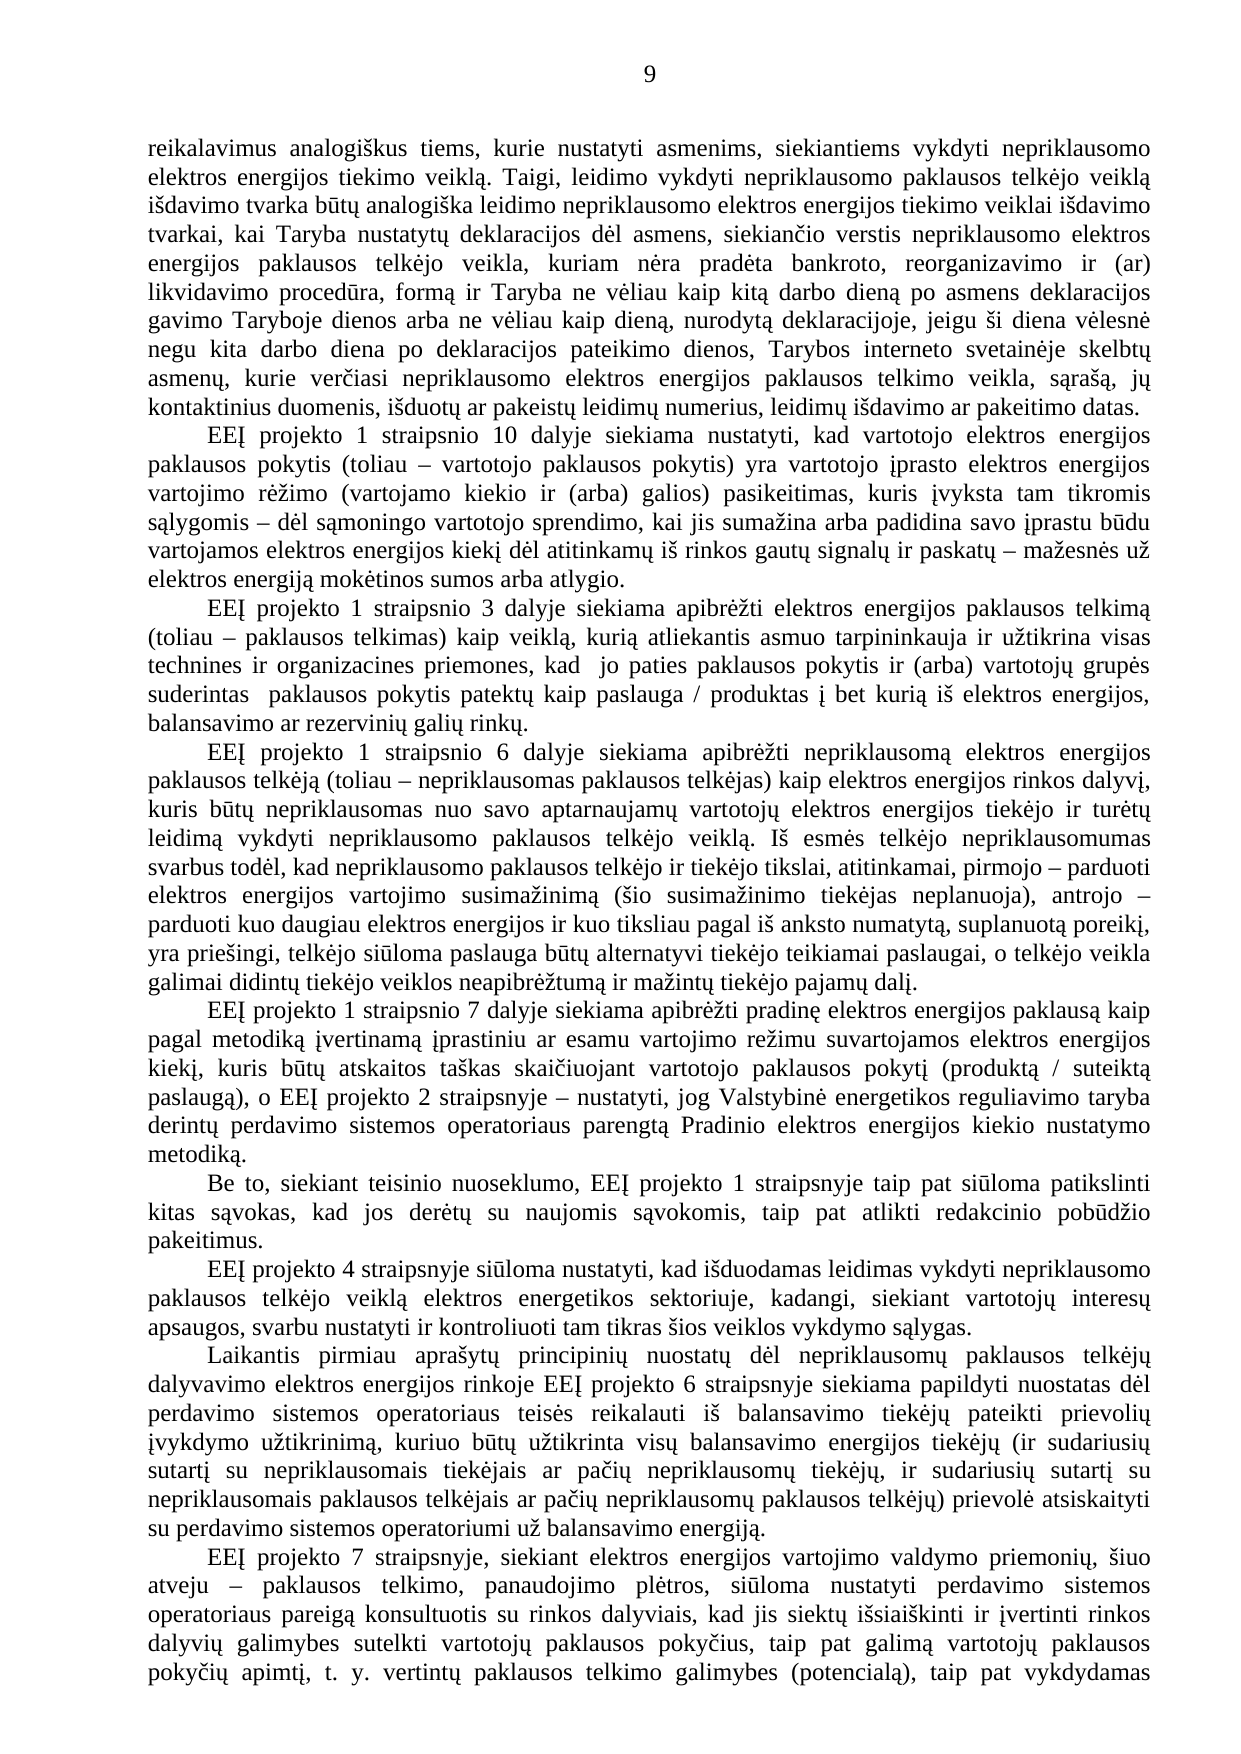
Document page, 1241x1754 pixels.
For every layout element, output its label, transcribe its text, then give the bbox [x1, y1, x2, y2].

text reikalavimus analogiškus tiems, kurie nustatyti asmenims, siekiantiems vykdyti nepriklausomo elektros energijos tiekimo veiklą. Taigi, leidimo vykdyti nepriklausomo paklausos telkėjo veiklą išdavimo tvarka būtų analogiška leidimo nepriklausomo elektros energijos tiekimo veiklai išdavimo tvarkai, kai Taryba nustatytų deklaracijos dėl asmens, siekiančio verstis nepriklausomo elektros energijos paklausos telkėjo veikla, kuriam nėra pradėta bankroto, reorganizavimo ir (ar) likvidavimo procedūra, formą ir Taryba ne vėliau kaip kitą darbo dieną po asmens deklaracijos gavimo Taryboje dienos arba ne vėliau kaip dieną, nurodytą deklaracijoje, jeigu ši diena vėlesnė negu kita darbo diena po deklaracijos pateikimo dienos, Tarybos interneto svetainėje skelbtų asmenų, kurie verčiasi nepriklausomo elektros energijos paklausos telkimo veikla, sąrašą, jų kontaktinius duomenis, išduotų ar pakeistų leidimų numerius, leidimų išdavimo ar pakeitimo datas. [148, 133, 1152, 420]
text Be to, siekiant teisinio nuoseklumo, EEĮ projekto 1 straipsnyje taip pat siūloma patikslinti kitas sąvokas, kad jos derėtų su naujomis sąvokomis, taip pat atlikti redakcinio pobūdžio pakeitimus. [148, 1168, 1152, 1254]
text EEĮ projekto 4 straipsnyje siūloma nustatyti, kad išduodamas leidimas vykdyti nepriklausomo paklausos telkėjo veiklą elektros energetikos sektoriuje, kadangi, siekiant vartotojų interesų apsaugos, svarbu nustatyti ir kontroliuoti tam tikras šios veiklos vykdymo sąlygas. [148, 1254, 1152, 1340]
text EEĮ projekto 1 straipsnio 3 dalyje siekiama apibrėžti elektros energijos paklausos telkimą (toliau – paklausos telkimas) kaip veiklą, kurią atliekantis asmuo tarpininkauja ir užtikrina visas technines ir organizacines priemones, kad jo paties paklausos pokytis ir (arba) vartotojų grupės suderintas paklausos pokytis patektų kaip paslauga / produktas į bet kurią iš elektros energijos, balansavimo ar rezervinių galių rinkų. [148, 593, 1152, 737]
text EEĮ projekto 1 straipsnio 7 dalyje siekiama apibrėžti pradinę elektros energijos paklausą kaip pagal metodiką įvertinamą įprastiniu ar esamu vartojimo režimu suvartojamos elektros energijos kiekį, kuris būtų atskaitos taškas skaičiuojant vartotojo paklausos pokytį (produktą / suteiktą paslaugą), o EEĮ projekto 2 straipsnyje – nustatyti, jog Valstybinė energetikos reguliavimo taryba derintų perdavimo sistemos operatoriaus parengtą Pradinio elektros energijos kiekio nustatymo metodiką. [148, 995, 1152, 1168]
text EEĮ projekto 1 straipsnio 10 dalyje siekiama nustatyti, kad vartotojo elektros energijos paklausos pokytis (toliau – vartotojo paklausos pokytis) yra vartotojo įprasto elektros energijos vartojimo rėžimo (vartojamo kiekio ir (arba) galios) pasikeitimas, kuris įvyksta tam tikromis sąlygomis – dėl sąmoningo vartotojo sprendimo, kai jis sumažina arba padidina savo įprastu būdu vartojamos elektros energijos kiekį dėl atitinkamų iš rinkos gautų signalų ir paskatų – mažesnės už elektros energiją mokėtinos sumos arba atlygio. [148, 420, 1152, 593]
text Laikantis pirmiau aprašytų principinių nuostatų dėl nepriklausomų paklausos telkėjų dalyvavimo elektros energijos rinkoje EEĮ projekto 6 straipsnyje siekiama papildyti nuostatas dėl perdavimo sistemos operatoriaus teisės reikalauti iš balansavimo tiekėjų pateikti prievolių įvykdymo užtikrinimą, kuriuo būtų užtikrinta visų balansavimo energijos tiekėjų (ir sudariusių sutartį su nepriklausomais tiekėjais ar pačių nepriklausomų tiekėjų, ir sudariusių sutartį su nepriklausomais paklausos telkėjais ar pačių nepriklausomų paklausos telkėjų) prievolė atsiskaityti su perdavimo sistemos operatoriumi už balansavimo energiją. [148, 1340, 1152, 1542]
text EEĮ projekto 1 straipsnio 6 dalyje siekiama apibrėžti nepriklausomą elektros energijos paklausos telkėją (toliau – nepriklausomas paklausos telkėjas) kaip elektros energijos rinkos dalyvį, kuris būtų nepriklausomas nuo savo aptarnaujamų vartotojų elektros energijos tiekėjo ir turėtų leidimą vykdyti nepriklausomo paklausos telkėjo veiklą. Iš esmės telkėjo nepriklausomumas svarbus todėl, kad nepriklausomo paklausos telkėjo ir tiekėjo tikslai, atitinkamai, pirmojo – parduoti elektros energijos vartojimo susimažinimą (šio susimažinimo tiekėjas neplanuoja), antrojo – parduoti kuo daugiau elektros energijos ir kuo tiksliau pagal iš anksto numatytą, suplanuotą poreikį, yra priešingi, telkėjo siūloma paslauga būtų alternatyvi tiekėjo teikiamai paslaugai, o telkėjo veikla galimai didintų tiekėjo veiklos neapibrėžtumą ir mažintų tiekėjo pajamų dalį. [148, 737, 1152, 995]
text EEĮ projekto 7 straipsnyje, siekiant elektros energijos vartojimo valdymo priemonių, šiuo atveju – paklausos telkimo, panaudojimo plėtros, siūloma nustatyti perdavimo sistemos operatoriaus pareigą konsultuotis su rinkos dalyviais, kad jis siektų išsiaiškinti ir įvertinti rinkos dalyvių galimybes sutelkti vartotojų paklausos pokyčius, taip pat galimą vartotojų paklausos pokyčių apimtį, t. y. vertintų paklausos telkimo galimybes (potencialą), taip pat vykdydamas [148, 1542, 1152, 1685]
